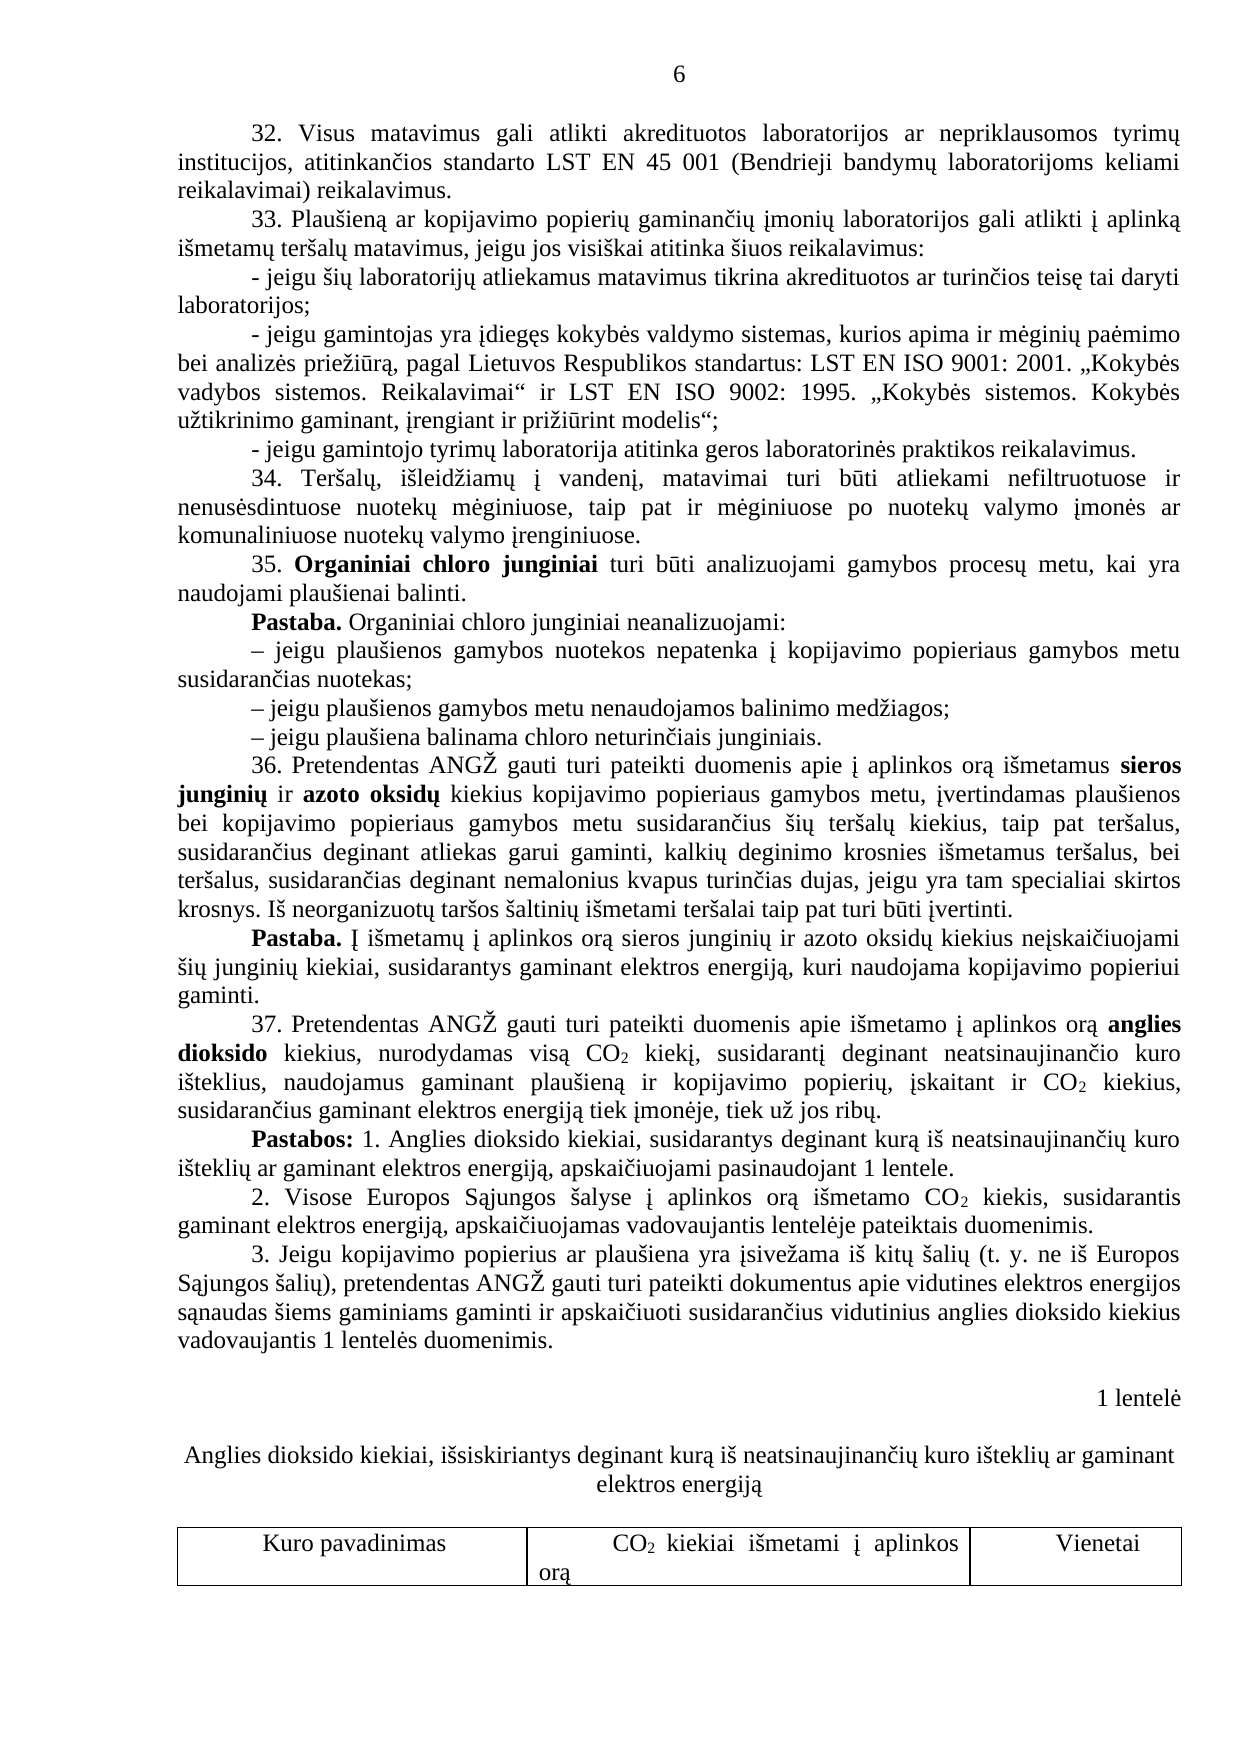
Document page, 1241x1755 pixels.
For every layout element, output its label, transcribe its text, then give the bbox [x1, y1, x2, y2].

table_header CO2 kiekiai išmetami į aplinkos orą [528, 1528, 969, 1585]
table_header Vienetai [971, 1528, 1181, 1585]
text 2. Visose Europos Sąjungos šalyse į aplinkos orą išmetamo CO2 kiekis, susidarantis gaminant elektros energiją, apskaičiuojamas vadovaujantis lentelėje pateiktais duomenimis. [177, 1182, 1181, 1239]
table_cell [970, 1586, 1181, 1615]
text 32. Visus matavimus gali atlikti akredituotos laboratorijos ar nepriklausomos tyrimų institucijos, atitinkančios standarto LST EN 45 001 (Bendrieji bandymų laboratorijoms keliami reikalavimai) reikalavimus. [177, 118, 1181, 204]
text 35. Organiniai chloro junginiai turi būti analizuojami gamybos procesų metu, kai yra naudojami plaušienai balinti. [177, 549, 1181, 607]
table_header Kuro pavadinimas [178, 1528, 526, 1585]
text 1 lentelė [177, 1383, 1181, 1412]
text Pastabos: 1. Anglies dioksido kiekiai, susidarantys deginant kurą iš neatsinaujinančių kuro išteklių ar gaminant elektros energiją, apskaičiuojami pasinaudojant 1 lentele. [177, 1124, 1181, 1182]
text Anglies dioksido kiekiai, išsiskiriantys deginant kurą iš neatsinaujinančių kuro išteklių ar gaminant elektros energiją [177, 1441, 1181, 1498]
text 36. Pretendentas ANGŽ gauti turi pateikti duomenis apie į aplinkos orą išmetamus sieros junginių ir azoto oksidų kiekius kopijavimo popieriaus gamybos metu, įvertindamas plaušienos bei kopijavimo popieriaus gamybos metu susidarančius šių teršalų kiekius, taip pat teršalus, susidarančius deginant atliekas garui gaminti, kalkių deginimo krosnies išmetamus teršalus, bei teršalus, susidarančias deginant nemalonius kvapus turinčias dujas, jeigu yra tam specialiai skirtos krosnys. Iš neorganizuotų taršos šaltinių išmetami teršalai taip pat turi būti įvertinti. [177, 751, 1181, 923]
text 33. Plaušieną ar kopijavimo popierių gaminančių įmonių laboratorijos gali atlikti į aplinką išmetamų teršalų matavimus, jeigu jos visiškai atitinka šiuos reikalavimus: [177, 204, 1181, 262]
table_cell [527, 1586, 970, 1615]
text 34. Teršalų, išleidžiamų į vandenį, matavimai turi būti atliekami nefiltruotuose ir nenusėsdintuose nuotekų mėginiuose, taip pat ir mėginiuose po nuotekų valymo įmonės ar komunaliniuose nuotekų valymo įrenginiuose. [177, 463, 1181, 549]
text - jeigu šių laboratorijų atliekamus matavimus tikrina akredituotos ar turinčios teisę tai daryti laboratorijos; [177, 262, 1181, 319]
text Pastaba. Organiniai chloro junginiai neanalizuojami: [177, 607, 1181, 636]
text Pastaba. Į išmetamų į aplinkos orą sieros junginių ir azoto oksidų kiekius neįskaičiuojami šių junginių kiekiai, susidarantys gaminant elektros energiją, kuri naudojama kopijavimo popieriui gaminti. [177, 923, 1181, 1009]
text – jeigu plaušienos gamybos nuotekos nepatenka į kopijavimo popieriaus gamybos metu susidarančias nuotekas; [177, 636, 1181, 693]
text 3. Jeigu kopijavimo popierius ar plaušiena yra įsivežama iš kitų šalių (t. y. ne iš Europos Sąjungos šalių), pretendentas ANGŽ gauti turi pateikti dokumentus apie vidutines elektros energijos sąnaudas šiems gaminiams gaminti ir apskaičiuoti susidarančius vidutinius anglies dioksido kiekius vadovaujantis 1 lentelės duomenimis. [177, 1239, 1181, 1354]
text 37. Pretendentas ANGŽ gauti turi pateikti duomenis apie išmetamo į aplinkos orą anglies dioksido kiekius, nurodydamas visą CO2 kiekį, susidarantį deginant neatsinaujinančio kuro išteklius, naudojamus gaminant plaušieną ir kopijavimo popierių, įskaitant ir CO2 kiekius, susidarančius gaminant elektros energiją tiek įmonėje, tiek už jos ribų. [177, 1009, 1181, 1124]
table_cell [177, 1586, 527, 1615]
text – jeigu plaušiena balinama chloro neturinčiais junginiais. [177, 722, 1181, 751]
text - jeigu gamintojo tyrimų laboratorija atitinka geros laboratorinės praktikos reikalavimus. [177, 434, 1181, 463]
text - jeigu gamintojas yra įdiegęs kokybės valdymo sistemas, kurios apima ir mėginių paėmimo bei analizės priežiūrą, pagal Lietuvos Respublikos standartus: LST EN ISO 9001: 2001. „Kokybės vadybos sistemos. Reikalavimai“ ir LST EN ISO 9002: 1995. „Kokybės sistemos. Kokybės užtikrinimo gaminant, įrengiant ir prižiūrint modelis“; [177, 319, 1181, 434]
text – jeigu plaušienos gamybos metu nenaudojamos balinimo medžiagos; [177, 693, 1181, 722]
